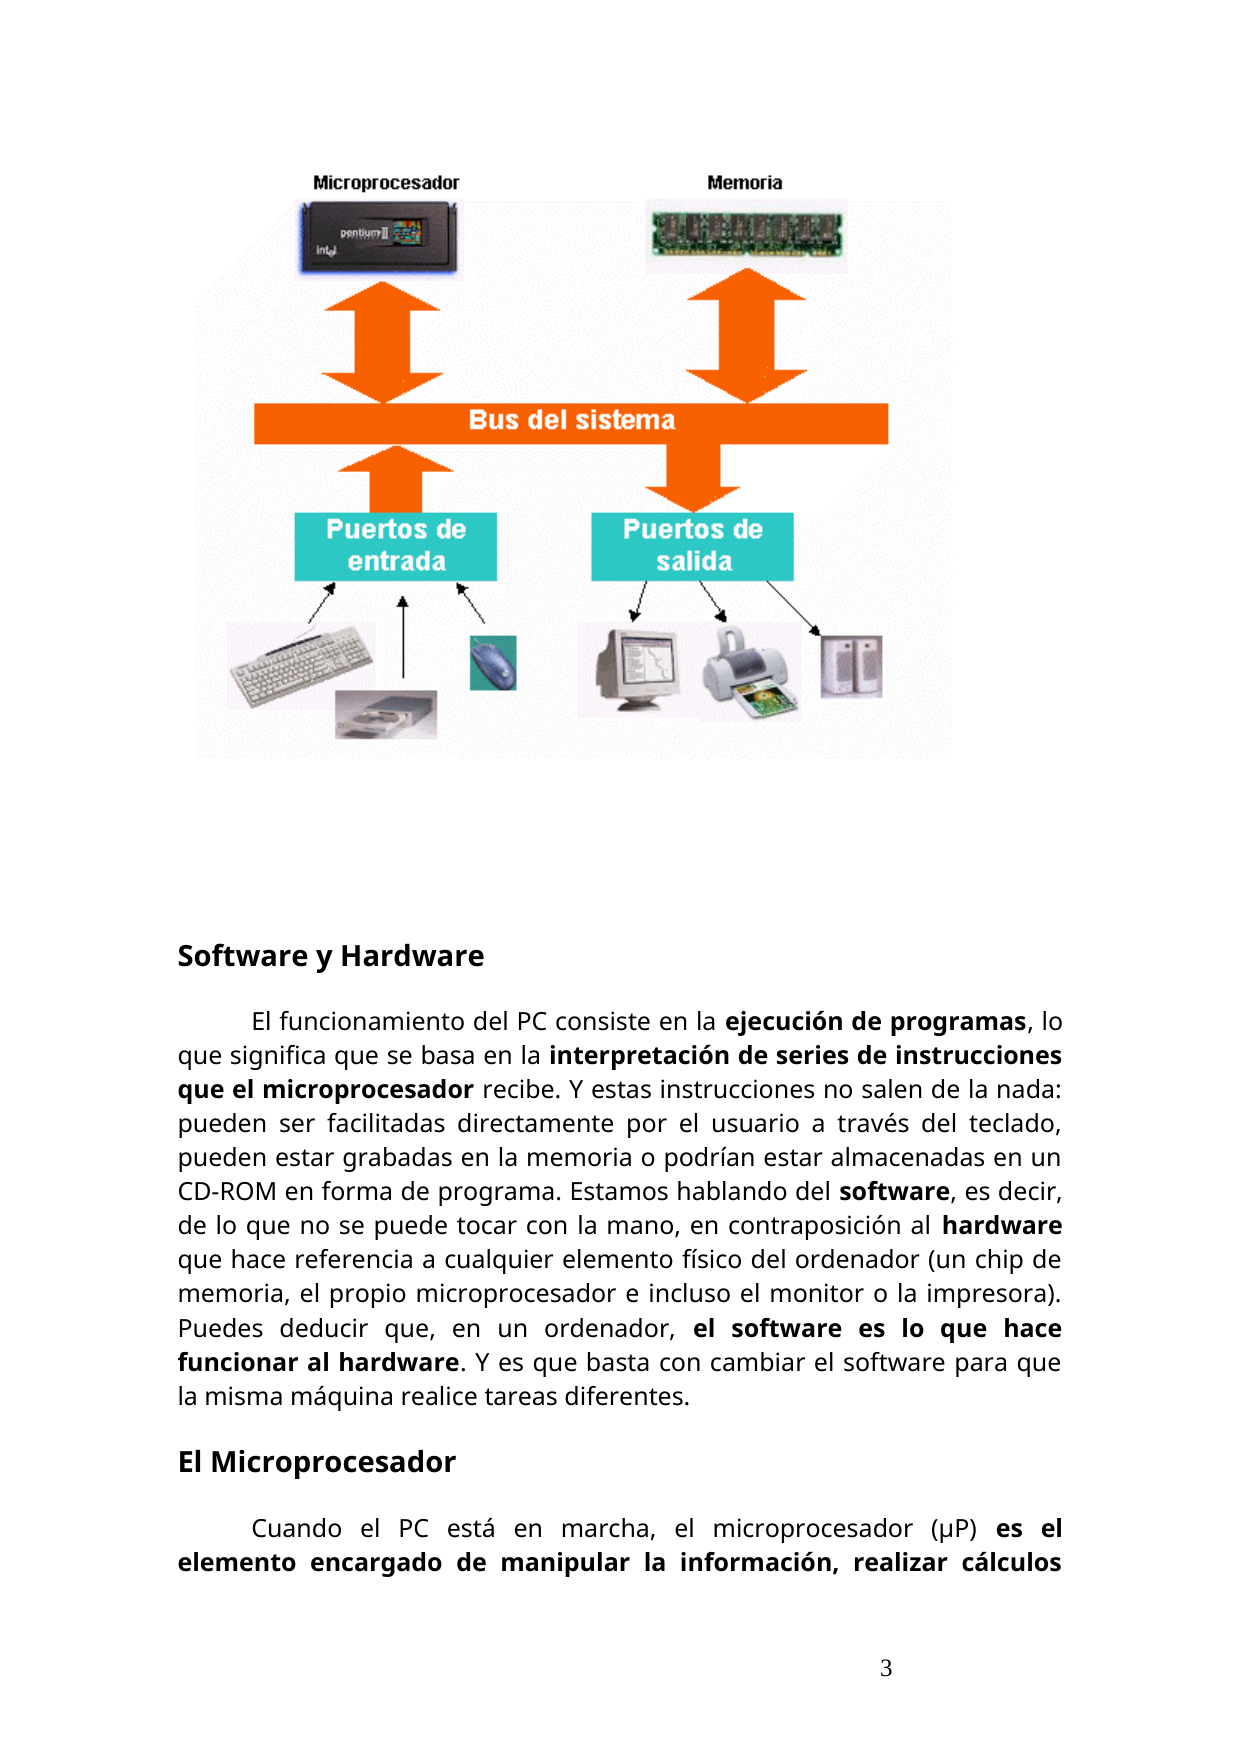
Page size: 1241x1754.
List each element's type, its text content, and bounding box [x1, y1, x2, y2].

text El funcionamiento del PC consiste en la ejecución de programas, lo que significa que se basa en la interpretación de series de instrucciones que el microprocesador recibe. Y estas instrucciones no salen de la nada: pueden ser facilitadas directamente por el usuario a través del teclado, pueden estar grabadas en la memoria o podrían estar almacenadas en un CD-ROM en forma de programa. Estamos hablando del software, es decir, de lo que no se puede tocar con la mano, en contraposición al hardware que hace referencia a cualquier elemento físico del ordenador (un chip de memoria, el propio microprocesador e incluso el monitor o la impresora). Puedes deducir que, en un ordenador, el software es lo que hace funcionar al hardware. Y es que basta con cambiar el software para que la misma máquina realice tareas diferentes. [177, 1004, 1063, 1412]
text Software y Hardware [177, 935, 1063, 974]
text Cuando el PC está en marcha, el microprocesador (μP) es el elemento encargado de manipular la información, realizar cálculos [177, 1510, 1063, 1578]
text El Microprocesador [177, 1442, 1063, 1481]
picture [193, 156, 953, 759]
